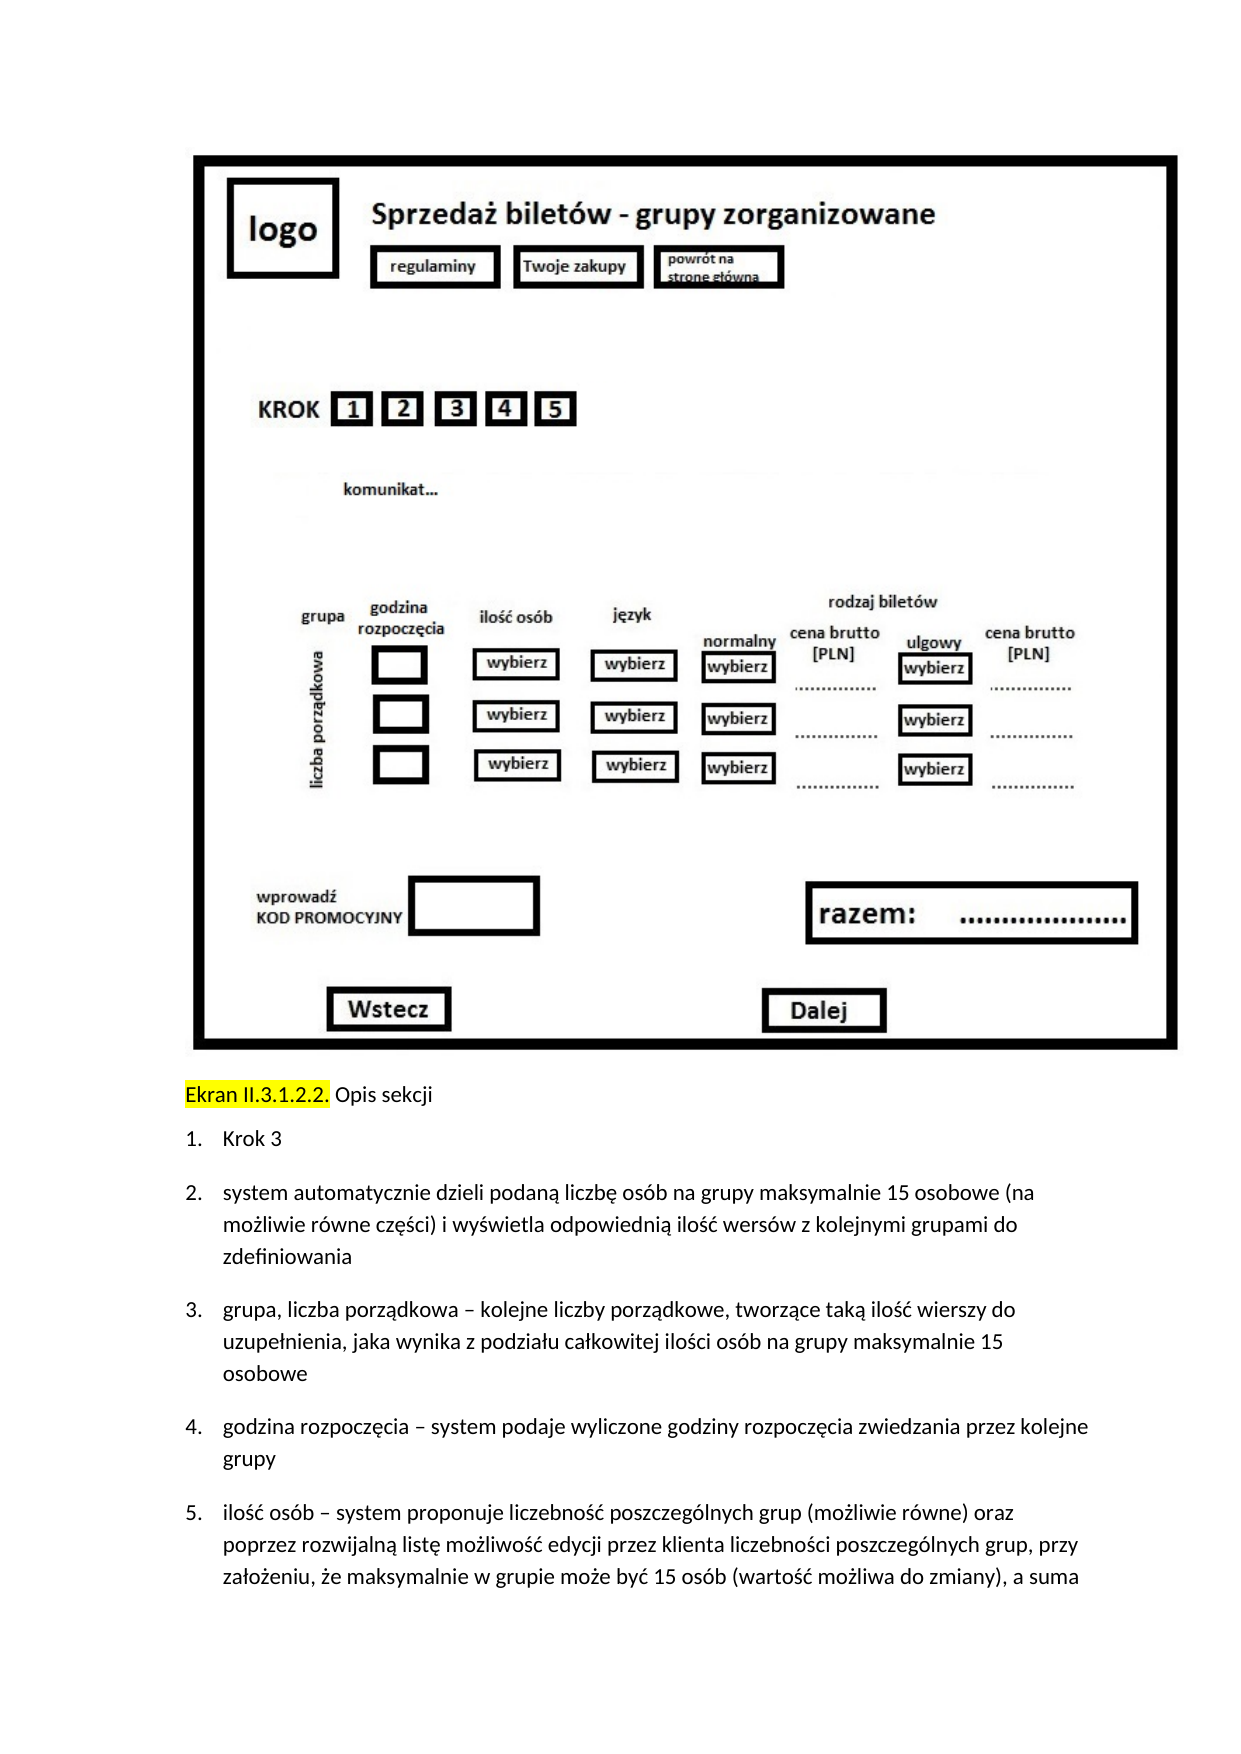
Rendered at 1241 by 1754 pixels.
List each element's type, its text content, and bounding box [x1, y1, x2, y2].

list system automatycznie dzieli podaną liczbę osób na grupy maksymalnie 15 osobowe (na możliwie równe części) i wyświetla odpowiednią ilość wersów z kolejnymi grupami do zdefiniowania [185, 1178, 1093, 1270]
text Ekran II.3.1.2.2. Opis sekcji [185, 1080, 1093, 1108]
list ilość osób – system proponuje liczebność poszczególnych grup (możliwie równe) oraz poprzez rozwijalną listę możliwość edycji przez klienta liczebności poszczególnych grup, przy założeniu, że maksymalnie w grupie może być 15 osób (wartość możliwa do zmiany), a suma [185, 1498, 1093, 1590]
list grupa, liczba porządkowa – kolejne liczby porządkowe, tworzące taką ilość wierszy do uzupełnienia, jaka wynika z podziału całkowitej ilości osób na grupy maksymalnie 15 osobowe [185, 1295, 1093, 1387]
list godzina rozpoczęcia – system podaje wyliczone godziny rozpoczęcia zwiedzania przez kolejne grupy [185, 1412, 1093, 1473]
list Krok 3 [185, 1124, 1093, 1153]
